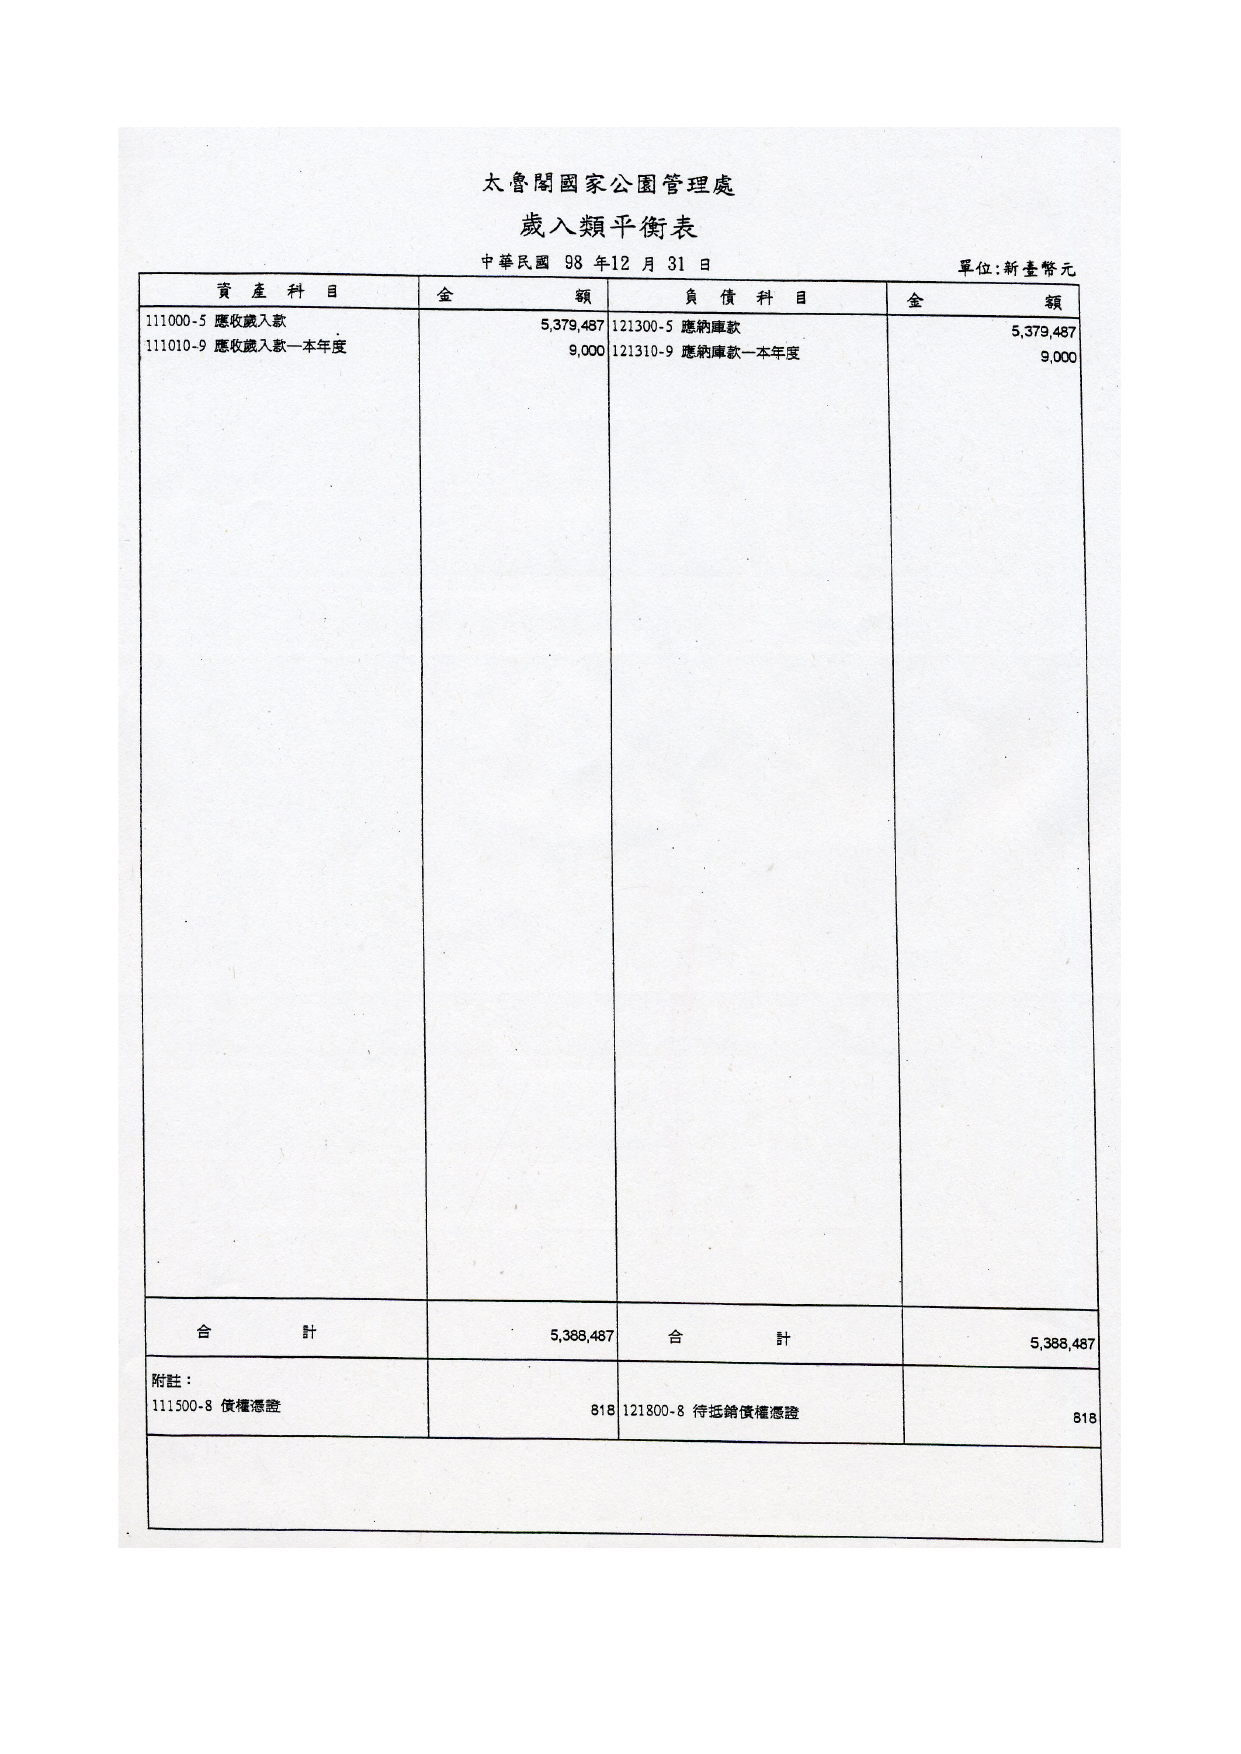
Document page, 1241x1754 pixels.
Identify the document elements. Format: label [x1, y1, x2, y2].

picture [118, 127, 1121, 1548]
